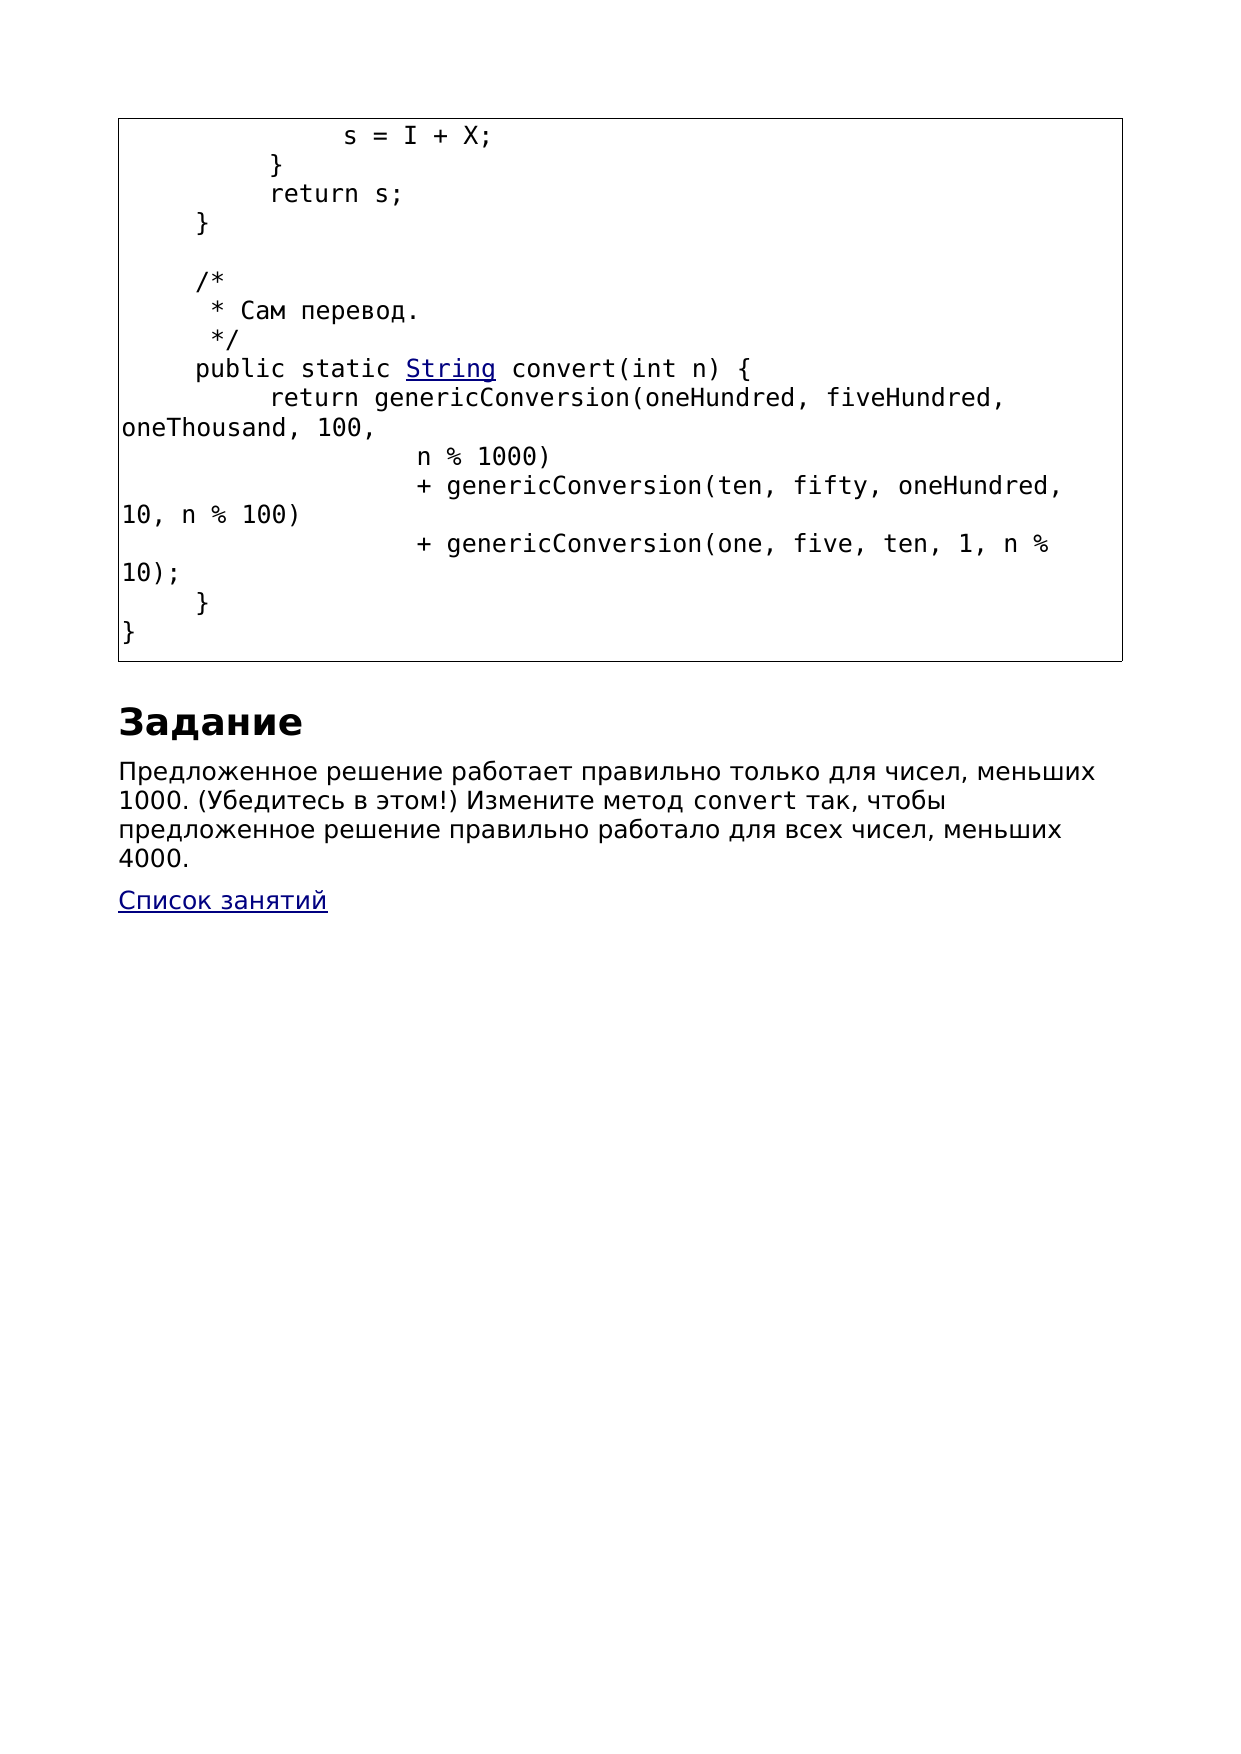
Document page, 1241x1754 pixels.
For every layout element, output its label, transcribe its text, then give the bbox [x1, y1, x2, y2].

text Предложенное решение работает правильно только для чисел, меньших 1000. (Убедитесь в этом!) Измените метод convert так, чтобы предложенное решение правильно работало для всех чисел, меньших 4000. [118, 757, 1122, 873]
subtitle Задание [118, 701, 1122, 744]
table_header s = I + X; } return s; } /* * Сам перевод. */ public static String convert(int n) { return genericConversion(oneHundred, fiveHundred, oneThousand, 100, n % 1000) + genericConversion(ten, fifty, oneHundred, 10, n % 100) + genericConversion(one, five, ten, 1, n % 10); } } [119, 119, 1122, 661]
text Список занятий [118, 886, 1122, 915]
